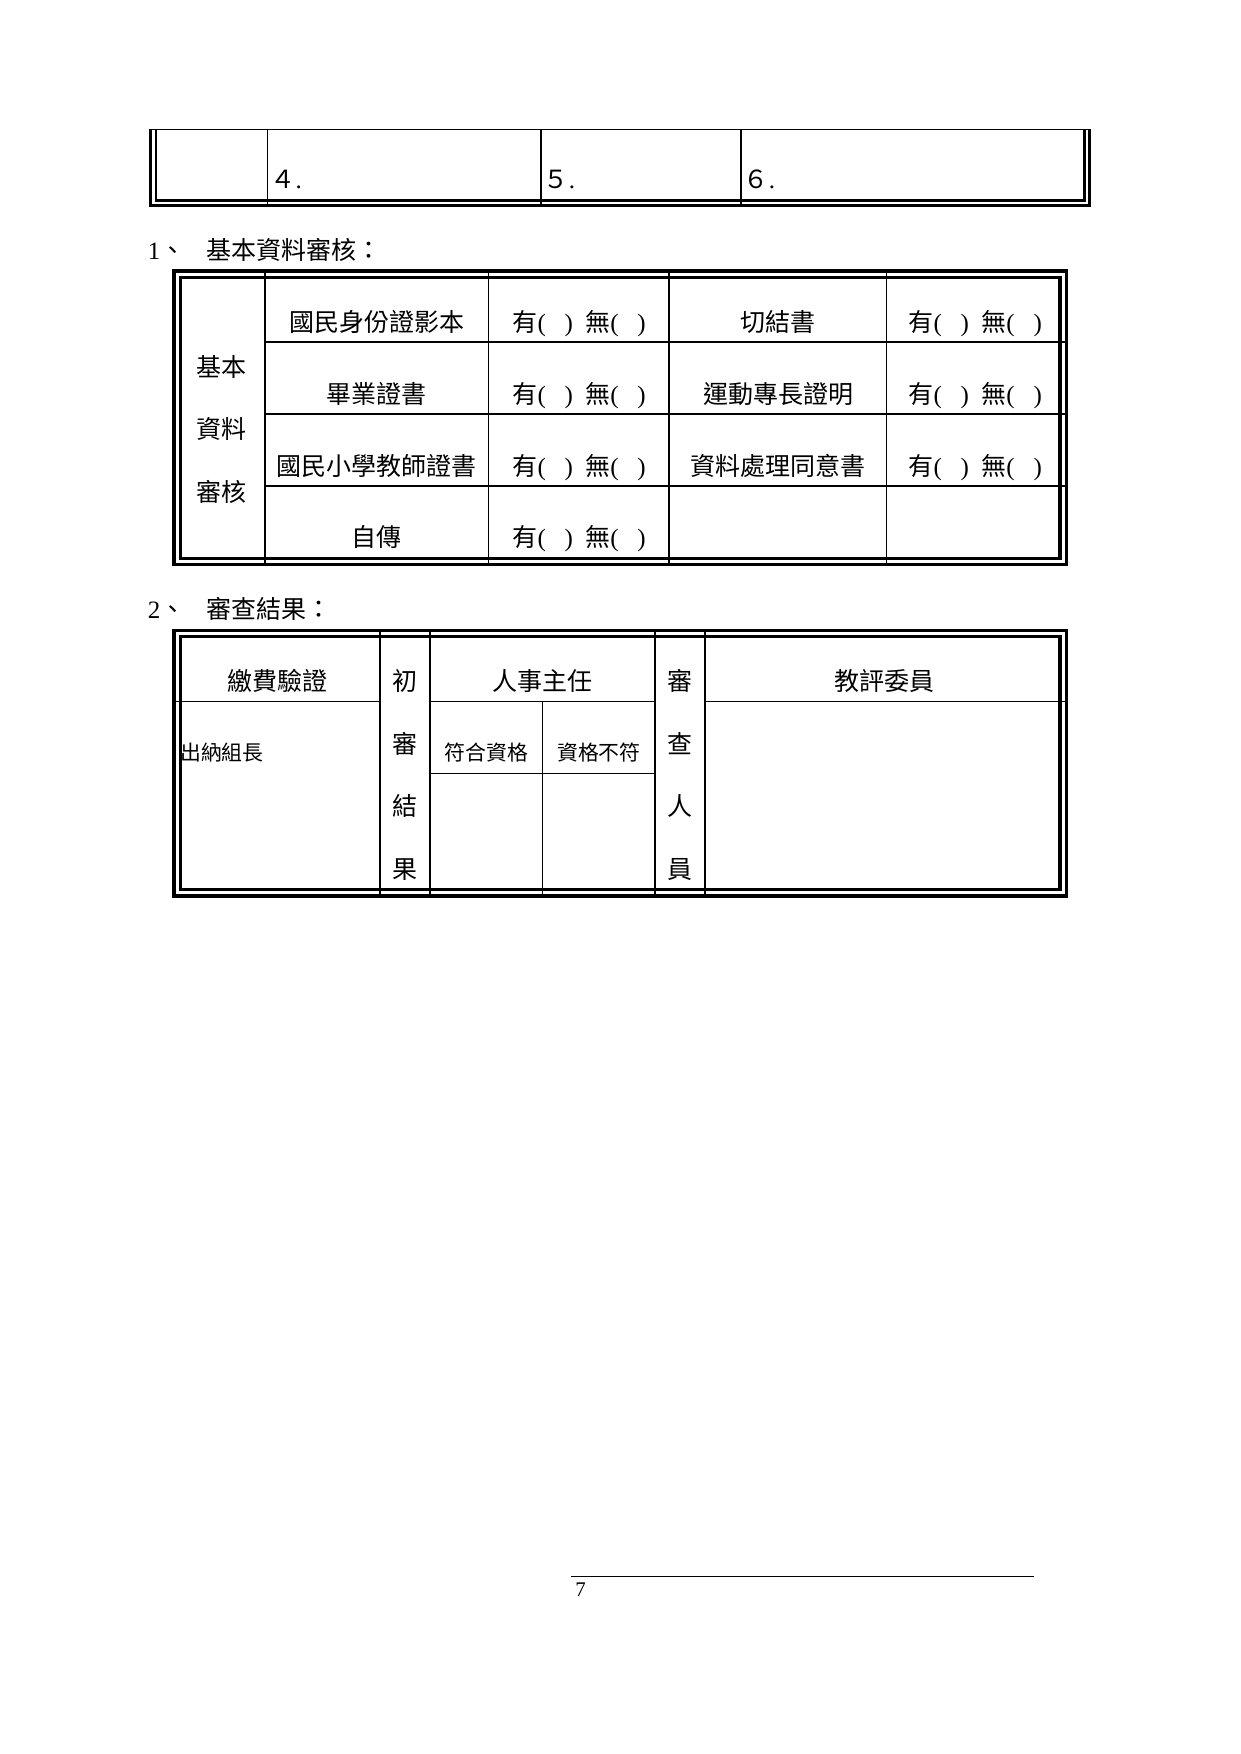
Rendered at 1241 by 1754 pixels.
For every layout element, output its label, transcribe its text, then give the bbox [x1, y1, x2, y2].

table_cell [431, 774, 542, 888]
table_cell 有( ) 無( ) [489, 415, 668, 485]
table_cell [543, 774, 654, 888]
table_header 教評委員 [706, 632, 1063, 701]
table_cell 符合資格 [431, 702, 542, 772]
list 基本資料審核： [148, 207, 1092, 269]
table_cell ４. [268, 130, 540, 199]
table_cell 資格不符 [543, 702, 654, 772]
table_header 人事主任 [431, 638, 654, 701]
table_cell 出納組長 [182, 702, 379, 888]
table_cell 國民小學教師證書 [266, 415, 488, 485]
table_cell 運動專長證明 [670, 343, 886, 413]
table_header 國民身份證影本 [266, 279, 488, 341]
table_cell 資料處理同意書 [670, 415, 886, 485]
table_cell 自傳 [266, 487, 488, 557]
table_header 繳費驗證 [177, 632, 379, 701]
table_cell [670, 487, 886, 557]
table_cell [706, 702, 1058, 888]
table_header 有( ) 無( ) [887, 273, 1063, 341]
table_cell 有( ) 無( ) [489, 487, 668, 557]
table_cell [887, 487, 1058, 557]
table_header 切結書 [670, 279, 886, 341]
table_header 初審 結 果 [381, 638, 429, 888]
table_header 有( ) 無( ) [489, 279, 668, 341]
table_cell 有( ) 無( ) [489, 343, 668, 413]
table_header 基本 資料 審核 [177, 273, 264, 557]
table_cell 畢業證書 [266, 343, 488, 413]
table_cell ５. [542, 130, 740, 199]
table_cell 有( ) 無( ) [887, 415, 1058, 485]
table_cell ６. [742, 130, 1083, 199]
list 審查結果： [148, 566, 1092, 629]
table_cell 有( ) 無( ) [887, 343, 1058, 413]
table_cell [157, 130, 267, 199]
table_header 審 查 人 員 [656, 638, 704, 888]
